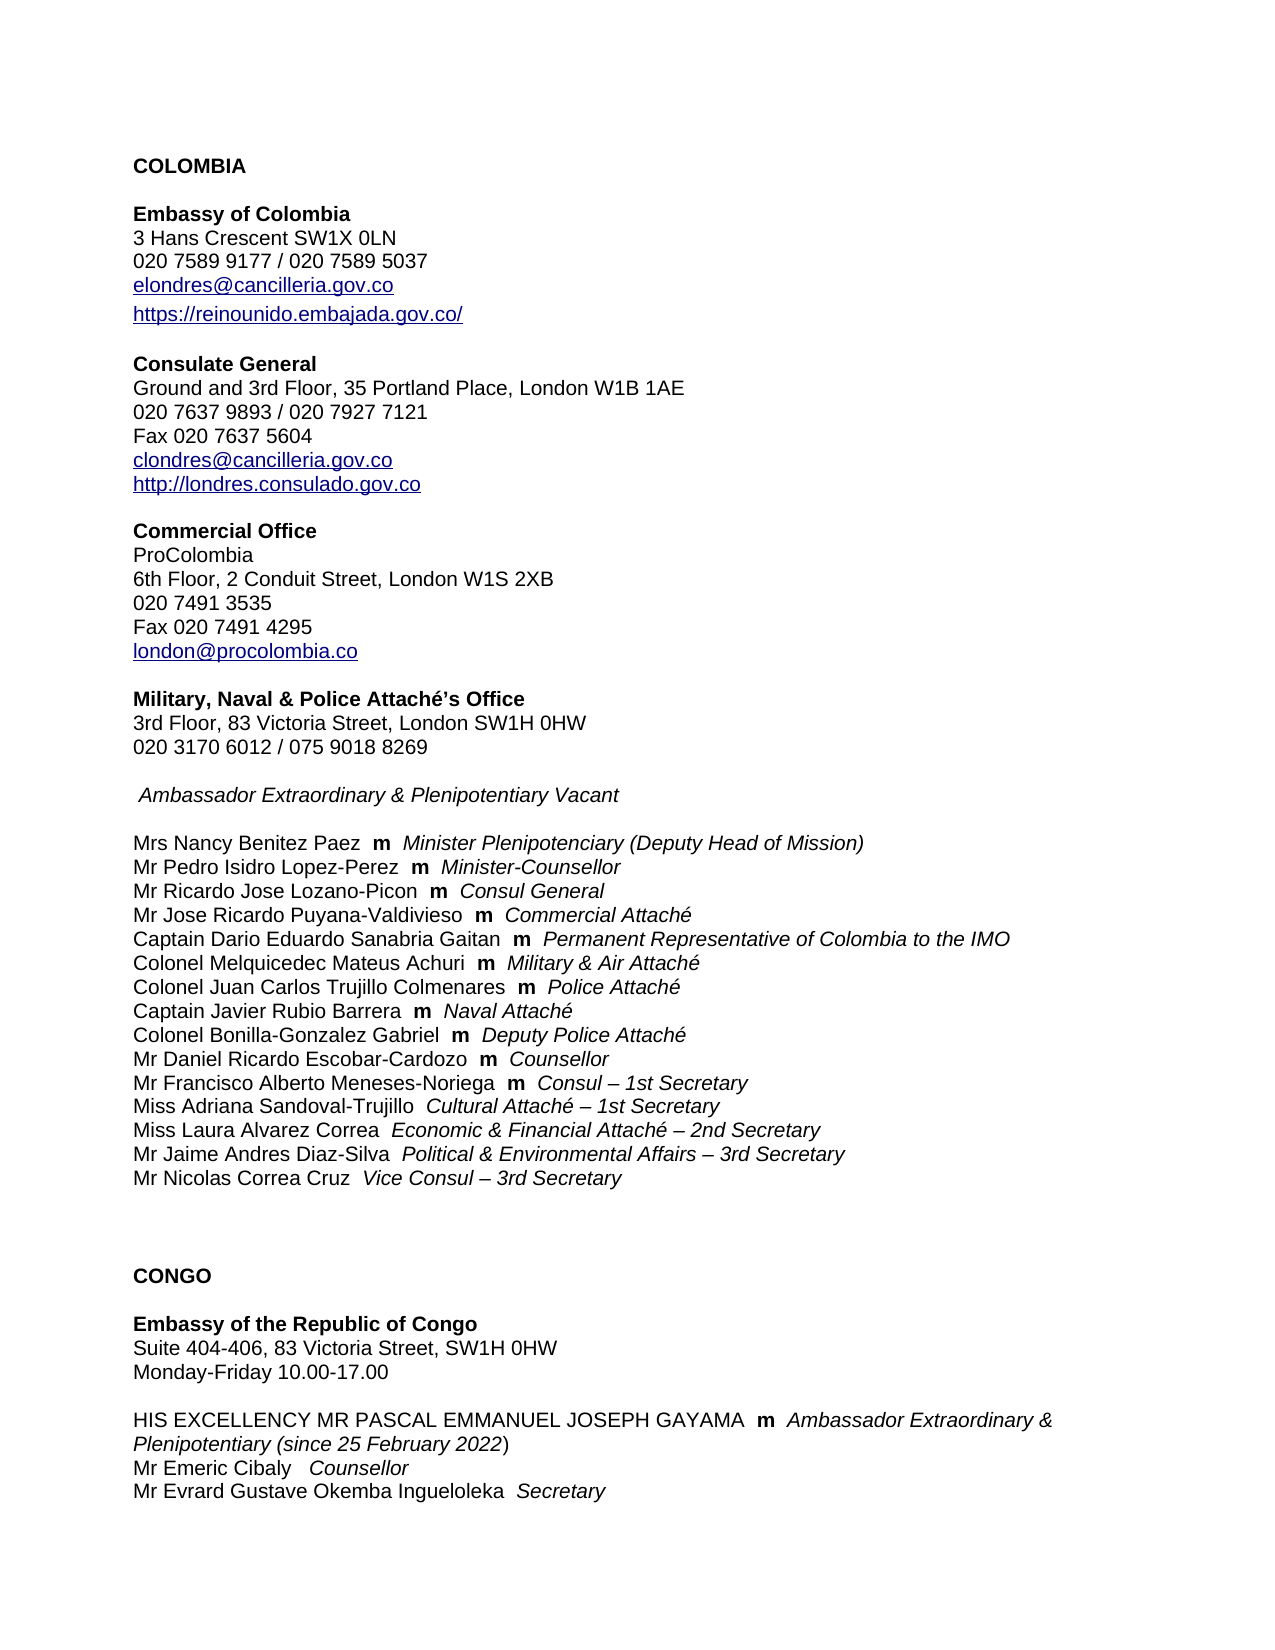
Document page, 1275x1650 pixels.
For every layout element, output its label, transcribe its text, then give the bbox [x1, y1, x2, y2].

text clondres@cancilleria.gov.co [133, 447, 1181, 471]
text Captain Dario Eduardo Sanabria Gaitan m Permanent Representative of Colombia to the IMO [133, 927, 1181, 951]
text 020 3170 6012 / 075 9018 8269 [133, 735, 1181, 759]
text Colonel Melquicedec Mateus Achuri m Military & Air Attaché [133, 951, 1181, 974]
text 3 Hans Crescent SW1X 0LN [133, 225, 1181, 249]
text HIS EXCELLENCY MR PASCAL EMMANUEL JOSEPH GAYAMA m Ambassador Extraordinary & Plenipotentiary (since 25 February 2022) [133, 1407, 1181, 1455]
text Miss Laura Alvarez Correa Economic & Financial Attaché – 2nd Secretary [133, 1118, 1181, 1142]
text Embassy of Colombia [133, 201, 1181, 225]
text Captain Javier Rubio Barrera m Naval Attaché [133, 998, 1181, 1022]
text Commercial Office [133, 519, 1181, 543]
text Mr Emeric Cibaly Counsellor [133, 1455, 1181, 1479]
text Mr Pedro Isidro Lopez-Perez m Minister-Counsellor [133, 855, 1181, 879]
text 3rd Floor, 83 Victoria Street, London SW1H 0HW [133, 711, 1181, 735]
text ProColombia [133, 543, 1181, 567]
text Ambassador Extraordinary & Plenipotentiary Vacant [133, 783, 1181, 807]
text Mrs Nancy Benitez Paez m Minister Plenipotenciary (Deputy Head of Mission) [133, 831, 1181, 855]
text Military, Naval & Police Attaché’s Office [133, 687, 1181, 711]
text COLOMBIA [133, 153, 1181, 177]
text Consulate General [133, 352, 1181, 376]
text Monday-Friday 10.00-17.00 [133, 1359, 1181, 1383]
text Ground and 3rd Floor, 35 Portland Place, London W1B 1AE [133, 376, 1181, 399]
text elondres@cancilleria.gov.co [133, 273, 1181, 297]
text Colonel Bonilla-Gonzalez Gabriel m Deputy Police Attaché [133, 1022, 1181, 1046]
text https://reinounido.embajada.gov.co/ [133, 297, 1181, 328]
text Colonel Juan Carlos Trujillo Colmenares m Police Attaché [133, 974, 1181, 998]
text london@procolombia.co [133, 639, 1181, 663]
text 020 7589 9177 / 020 7589 5037 [133, 249, 1181, 273]
text 6th Floor, 2 Conduit Street, London W1S 2XB [133, 567, 1181, 591]
text Mr Francisco Alberto Meneses-Noriega m Consul – 1st Secretary [133, 1070, 1181, 1094]
text Mr Evrard Gustave Okemba Ingueloleka Secretary [133, 1479, 1181, 1503]
text Fax 020 7637 5604 [133, 423, 1181, 447]
text CONGO [133, 1264, 1181, 1288]
text http://londres.consulado.gov.co [133, 471, 1181, 495]
text Fax 020 7491 4295 [133, 615, 1181, 639]
text Mr Jaime Andres Diaz-Silva Political & Environmental Affairs – 3rd Secretary [133, 1142, 1181, 1166]
subtitle Embassy of the Republic of Congo [133, 1312, 1181, 1336]
text 020 7491 3535 [133, 591, 1181, 615]
text Mr Daniel Ricardo Escobar-Cardozo m Counsellor [133, 1046, 1181, 1070]
text Mr Jose Ricardo Puyana-Valdivieso m Commercial Attaché [133, 903, 1181, 927]
text 020 7637 9893 / 020 7927 7121 [133, 399, 1181, 423]
text Miss Adriana Sandoval-Trujillo Cultural Attaché – 1st Secretary [133, 1094, 1181, 1118]
text Mr Nicolas Correa Cruz Vice Consul – 3rd Secretary [133, 1166, 1181, 1190]
text Mr Ricardo Jose Lozano-Picon m Consul General [133, 879, 1181, 903]
text Suite 404-406, 83 Victoria Street, SW1H 0HW [133, 1336, 1181, 1359]
